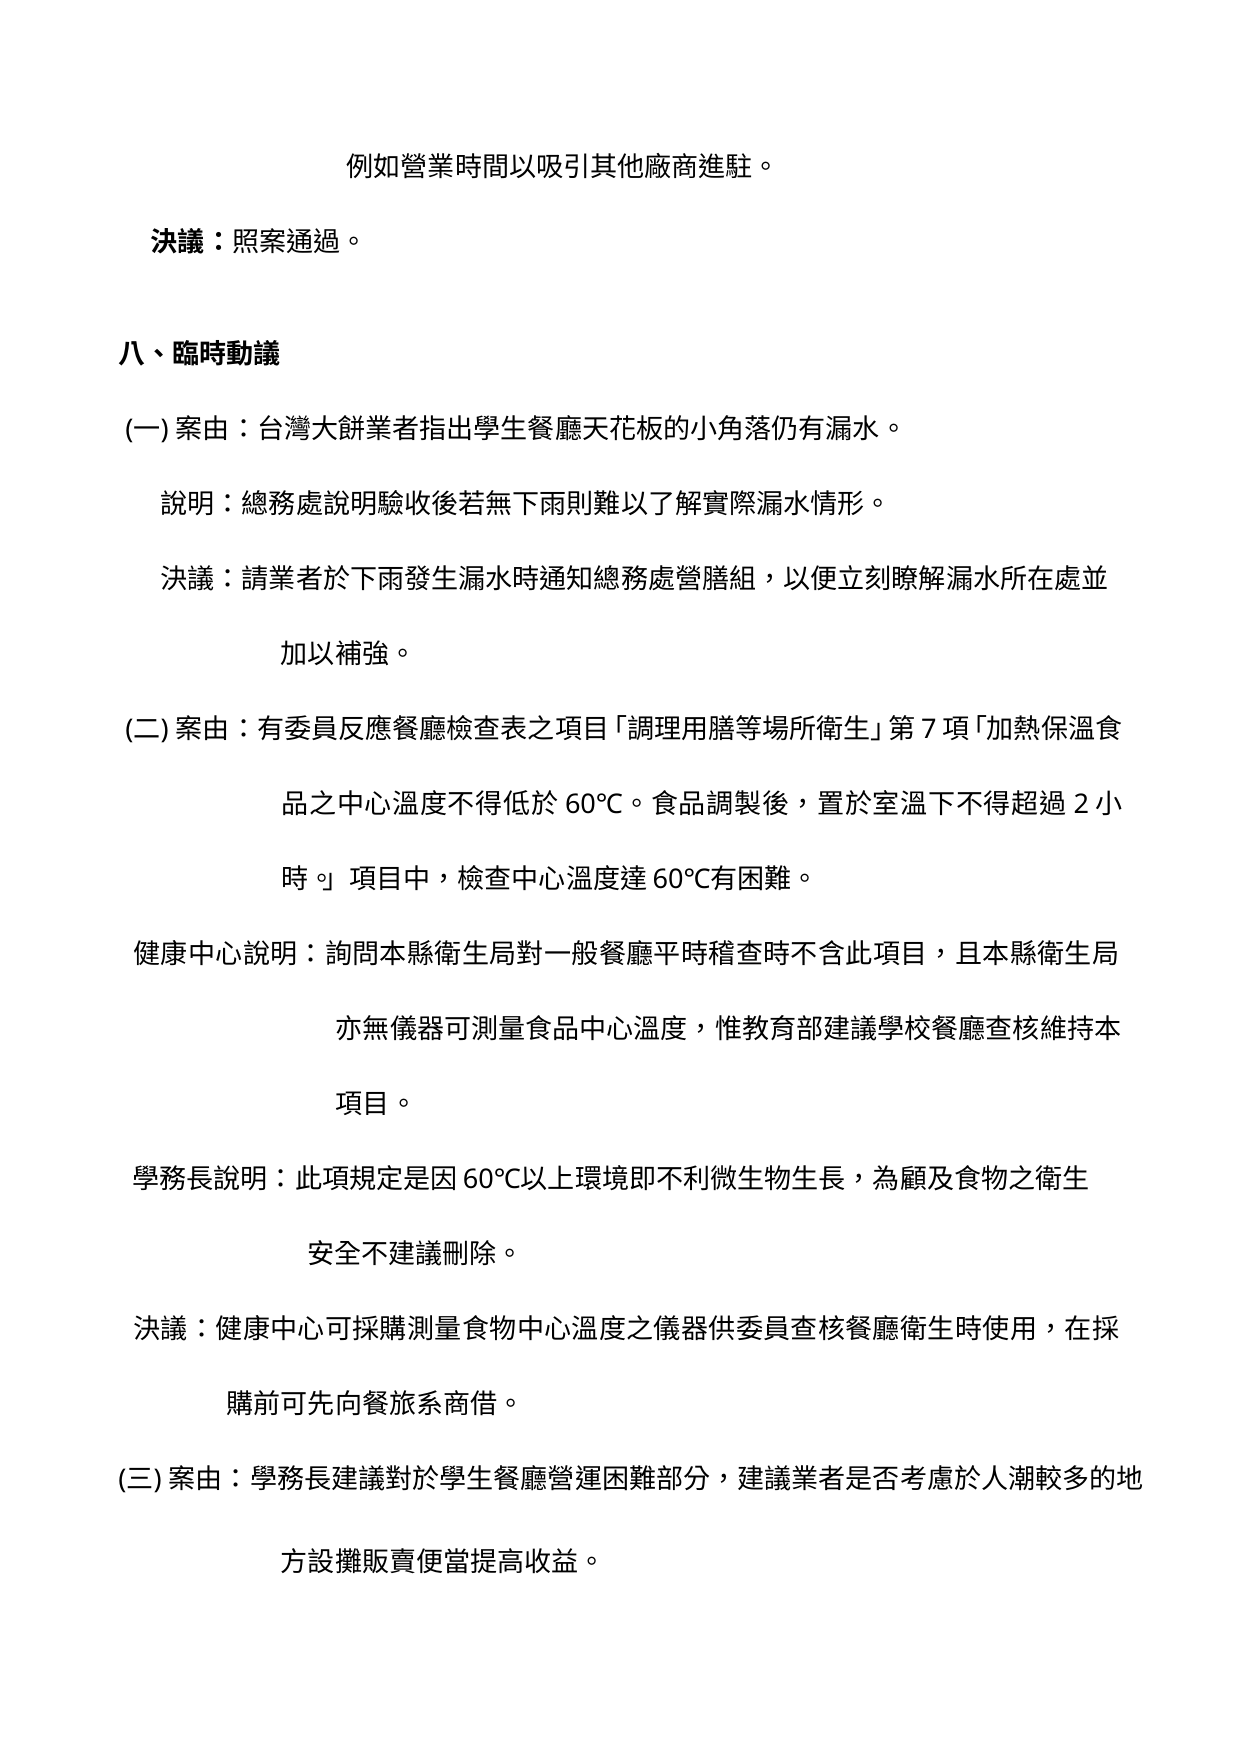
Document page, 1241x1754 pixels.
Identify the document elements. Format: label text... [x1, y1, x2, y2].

text 決議：請業者於下雨發生漏水時通知總務處營膳組，以便立刻瞭解漏水所在處並加以補強。 [118, 539, 1122, 689]
text 安全不建議刪除。 [307, 1214, 1122, 1289]
text 八、臨時動議 [118, 314, 1122, 389]
text (三) 案由：學務長建議對於學生餐廳營運困難部分，建議業者是否考慮於人潮較多的地方設攤販賣便當提高收益。 [118, 1439, 1164, 1597]
text 學務長說明：此項規定是因60℃以上環境即不利微生物生長，為顧及食物之衛生 [118, 1139, 1122, 1214]
text 決議：健康中心可採購測量食物中心溫度之儀器供委員查核餐廳衛生時使用，在採購前可先向餐旅系商借。 [118, 1289, 1122, 1439]
text 健康中心說明：詢問本縣衛生局對一般餐廳平時稽查時不含此項目，且本縣衛生局亦無儀器可測量食品中心溫度，惟教育部建議學校餐廳查核維持本項目。 [118, 914, 1122, 1139]
text (二) 案由：有委員反應餐廳檢查表之項目「調理用膳等場所衛生」第7項「加熱保溫食品之中心溫度不得低於60℃。食品調製後，置於室溫下不得超過2小時。」項目中，檢查中心溫度達60℃有困難。 [118, 689, 1122, 914]
text (一) 案由：台灣大餅業者指出學生餐廳天花板的小角落仍有漏水。 [118, 389, 1122, 464]
text 說明：總務處說明驗收後若無下雨則難以了解實際漏水情形。 [118, 464, 1122, 539]
text 例如營業時間以吸引其他廠商進駐。 [346, 127, 1122, 202]
text 決議：照案通過。 [118, 202, 1122, 277]
